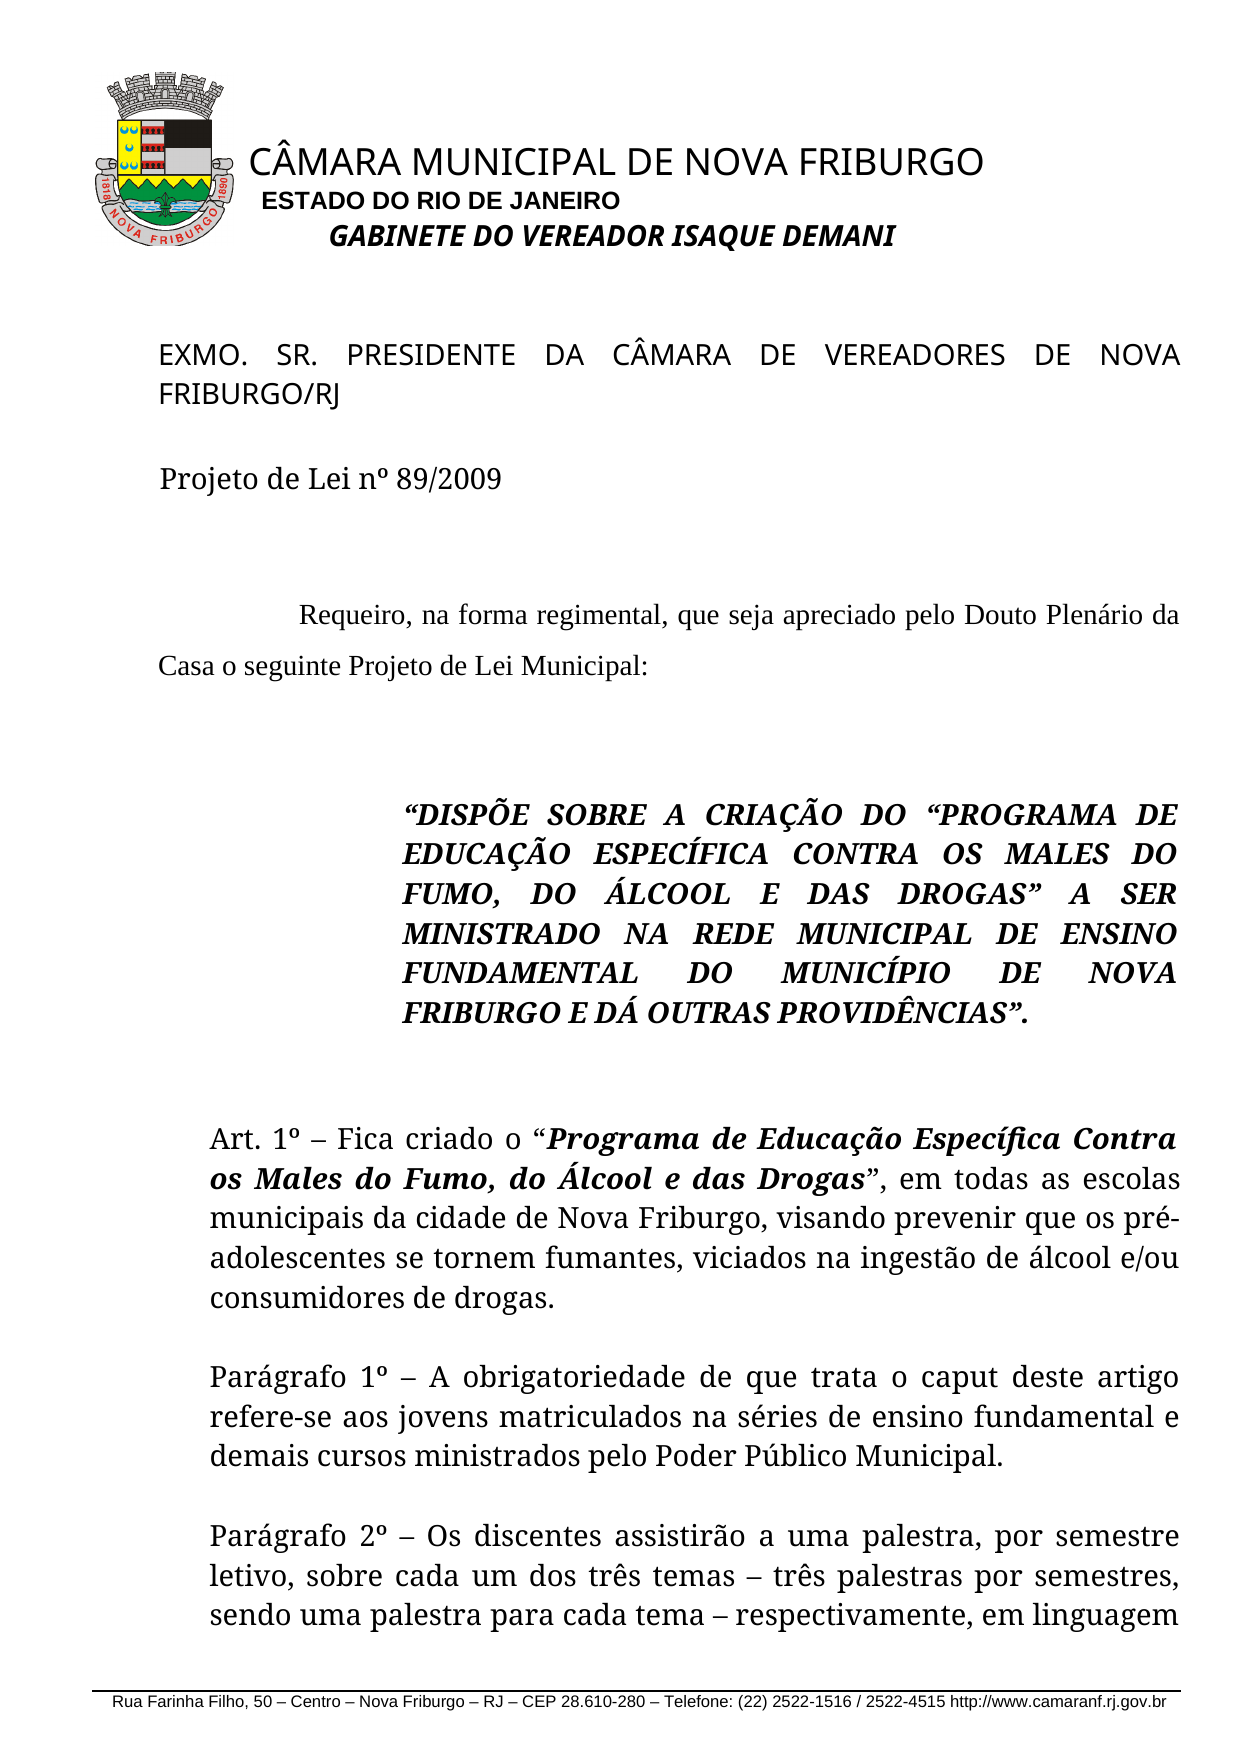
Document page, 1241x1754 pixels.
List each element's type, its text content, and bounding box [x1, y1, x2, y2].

text Parágrafo 1º – A obrigatoriedade de que trata o caput deste artigo refere-se aos jovens matriculados na séries de ensino fundamental e demais cursos ministrados pelo Poder Público Municipal. [209, 1356, 1181, 1475]
text GABINETE DO VEREADOR ISAQUE DEMANI [92, 215, 1181, 254]
text Projeto de Lei nº 89/2009 [159, 458, 1181, 498]
text EXMO. SR. PRESIDENTE DA CÂMARA DE VEREADORES DE NOVA FRIBURGO/RJ [158, 334, 1181, 413]
text Parágrafo 2º – Os discentes assistirão a uma palestra, por semestre letivo, sobre cada um dos três temas – três palestras por semestres, sendo uma palestra para cada tema – respectivamente, em linguagem [209, 1515, 1181, 1634]
text “DISPÕE SOBRE A CRIAÇÃO DO “PROGRAMA DE EDUCAÇÃO ESPECÍFICA CONTRA OS MALES DO FUMO, DO ÁLCOOL E DAS DROGAS” A SER MINISTRADO NA REDE MUNICIPAL DE ENSINO FUNDAMENTAL DO MUNICÍPIO DE NOVA FRIBURGO E DÁ OUTRAS PROVIDÊNCIAS”. [402, 794, 1181, 1032]
text Art. 1º – Fica criado o “Programa de Educação Específica Contra os Males do Fumo, do Álcool e das Drogas”, em todas as escolas municipais da cidade de Nova Friburgo, visando prevenir que os pré-adolescentes se tornem fumantes, viciados na ingestão de álcool e/ou consumidores de drogas. [209, 1118, 1181, 1317]
text Requeiro, na forma regimental, que seja apreciado pelo Douto Plenário da Casa o seguinte Projeto de Lei Municipal: [158, 597, 1181, 681]
